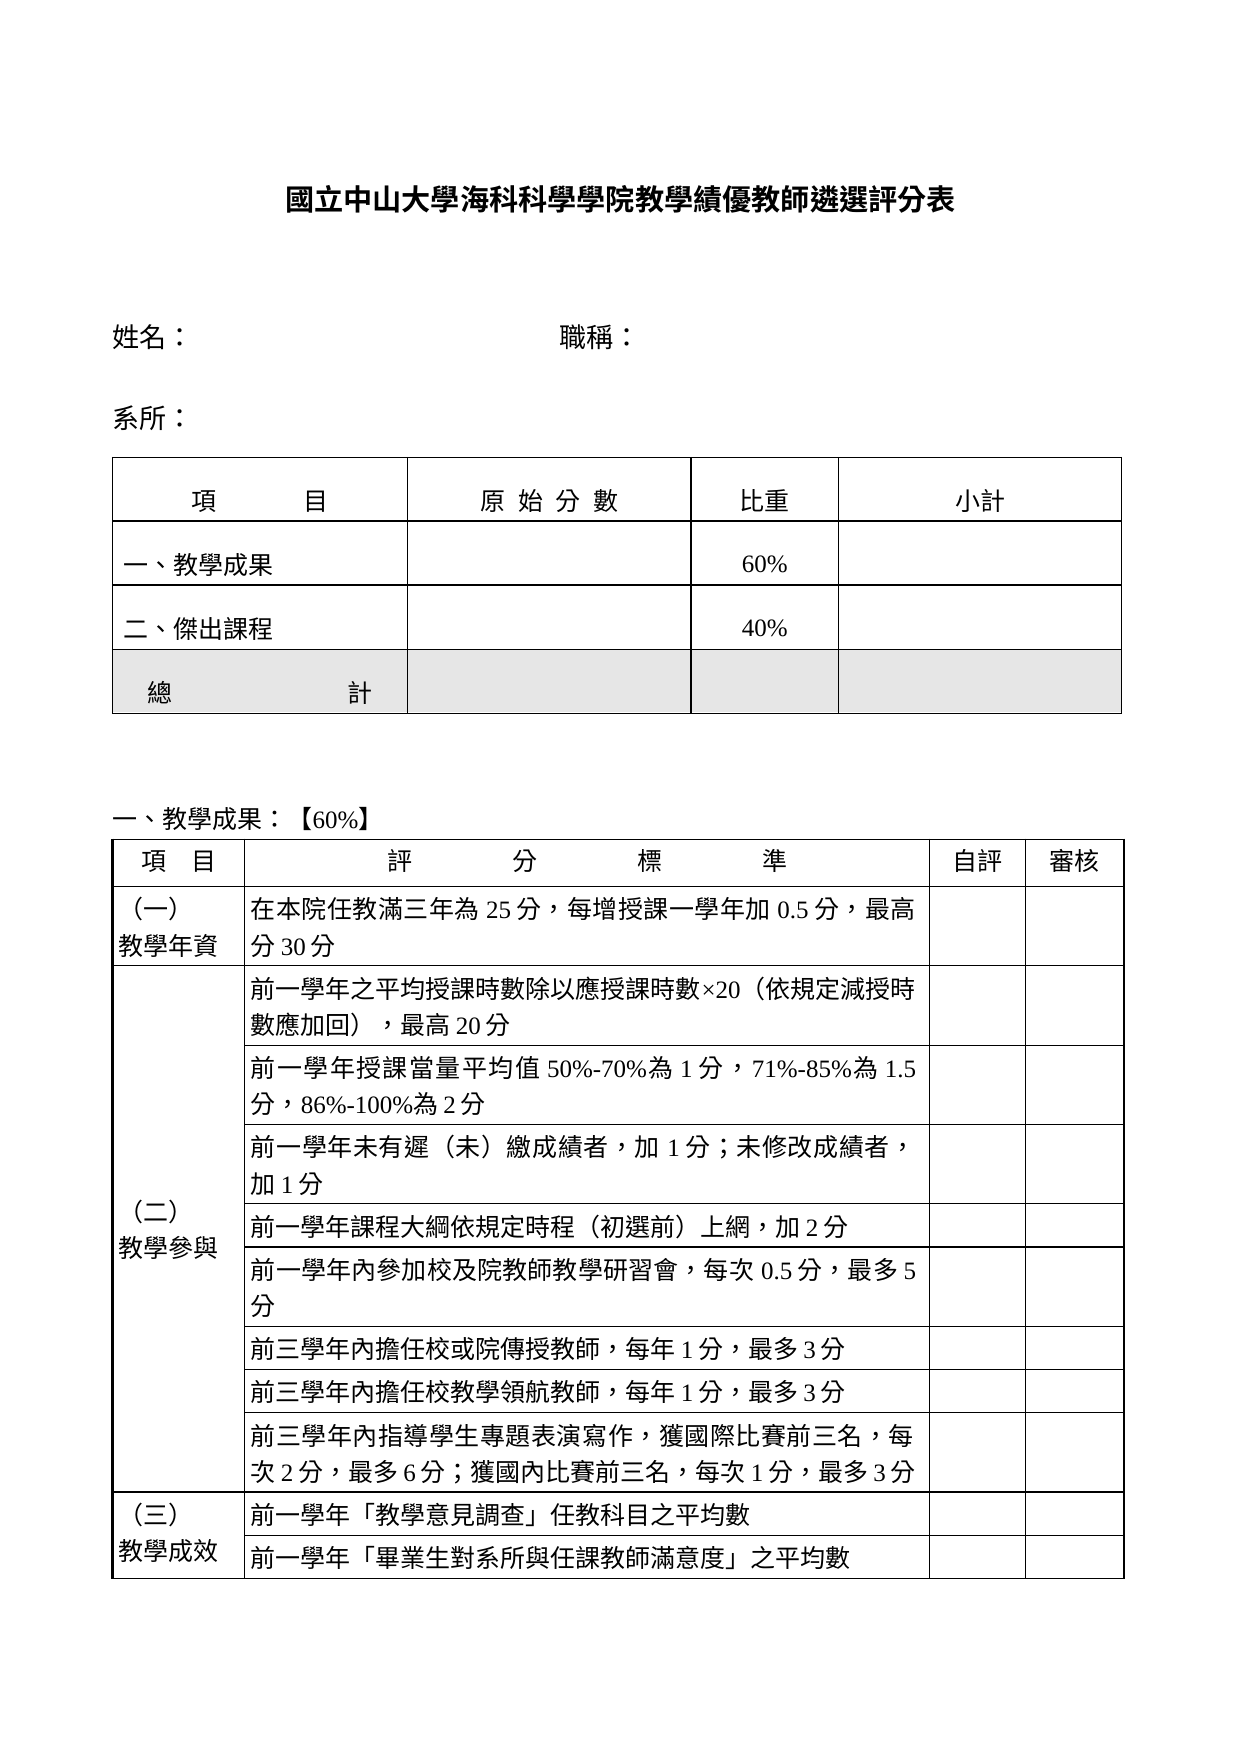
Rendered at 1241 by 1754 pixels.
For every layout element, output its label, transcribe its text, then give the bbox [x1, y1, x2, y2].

table_cell [1125, 965, 1129, 1044]
table_cell [1026, 1204, 1123, 1246]
table_header 審核 [1026, 840, 1123, 886]
table_cell [930, 1370, 1025, 1412]
table_cell 二、傑出課程 [113, 586, 407, 648]
table_cell （一） 教學年資 [114, 887, 244, 965]
table_cell [692, 650, 838, 712]
table_cell [1026, 1536, 1123, 1578]
table_cell [408, 586, 690, 648]
table_cell 40% [692, 586, 838, 648]
table_cell [1026, 1327, 1123, 1369]
table_cell [408, 650, 690, 712]
table_cell 前一學年之平均授課時數除以應授課時數×20（依規定減授時數應加回），最高20分 [245, 966, 929, 1044]
table_cell 前一學年「畢業生對系所與任課教師滿意度」之平均數 [245, 1536, 929, 1578]
table_cell [1125, 1203, 1129, 1246]
table_cell [930, 1125, 1025, 1203]
text 國立中山大學海科科學學院教學績優教師遴選評分表 [112, 177, 1128, 219]
table_cell （二） 教學參與 [114, 966, 244, 1491]
table_cell [839, 522, 1121, 584]
table_cell （三） 教學成效 [114, 1493, 244, 1578]
table_cell 前三學年內擔任校教學領航教師，每年1分，最多3分 [245, 1370, 929, 1412]
table_cell 前一學年「教學意見調查」任教科目之平均數 [245, 1493, 929, 1534]
table_cell [839, 586, 1121, 648]
table_cell [1125, 1535, 1129, 1578]
table_header 自評 [930, 840, 1025, 886]
table_cell 在本院任教滿三年為25分，每增授課一學年加0.5分，最高分30分 [245, 887, 929, 965]
table_header 評 分 標 準 [245, 840, 929, 886]
table_cell 總 計 [113, 650, 407, 712]
table_cell [930, 887, 1025, 965]
table_cell [1125, 1412, 1129, 1491]
table_header 原 始 分 數 [408, 458, 690, 520]
table_cell [408, 522, 690, 584]
table_cell [1125, 1246, 1129, 1326]
table_cell [1125, 1326, 1129, 1369]
table_cell [1026, 966, 1123, 1044]
table_header [1125, 839, 1129, 886]
table_header 項 目 [113, 458, 407, 520]
table_header 比重 [692, 458, 838, 520]
table_cell [1026, 1370, 1123, 1412]
table_cell [1026, 1493, 1123, 1534]
table_cell [1026, 1413, 1123, 1491]
table_cell [1125, 1491, 1129, 1534]
table_cell 前一學年課程大綱依規定時程（初選前）上網，加2分 [245, 1204, 929, 1246]
table_cell [930, 1327, 1025, 1369]
table_header 小計 [839, 458, 1121, 520]
table_cell 一、教學成果 [113, 522, 407, 584]
text 姓名： 職稱： [112, 294, 1128, 357]
table_cell [1026, 1125, 1123, 1203]
table_header 項 目 [114, 840, 244, 886]
table_cell [1026, 887, 1123, 965]
text 一、教學成果：【60%】 [112, 776, 1128, 838]
table_cell [930, 1248, 1025, 1326]
table_cell [930, 1493, 1025, 1534]
table_cell [1125, 1124, 1129, 1203]
table_cell [930, 966, 1025, 1044]
table_cell 60% [692, 522, 838, 584]
table_cell [930, 1046, 1025, 1124]
table_cell [1125, 1369, 1129, 1412]
table_cell [930, 1536, 1025, 1578]
table_cell [930, 1204, 1025, 1246]
table_cell [839, 650, 1121, 712]
table_cell [1125, 886, 1129, 965]
table_cell 前一學年未有遲（未）繳成績者，加1分；未修改成績者，加1分 [245, 1125, 929, 1203]
table_cell [1026, 1046, 1123, 1124]
table_cell 前三學年內擔任校或院傳授教師，每年1分，最多3分 [245, 1327, 929, 1369]
text 系所： [112, 376, 1128, 438]
table_cell 前三學年內指導學生專題表演寫作，獲國際比賽前三名，每次2分，最多6分；獲國內比賽前三名，每次1分，最多3分 [245, 1413, 929, 1491]
table_cell [1026, 1248, 1123, 1326]
table_cell [1125, 1045, 1129, 1124]
table_cell 前一學年內參加校及院教師教學研習會，每次0.5分，最多5分 [245, 1248, 929, 1326]
table_cell [930, 1413, 1025, 1491]
table_cell 前一學年授課當量平均值50%-70%為1分，71%-85%為1.5分，86%-100%為2分 [245, 1046, 929, 1124]
